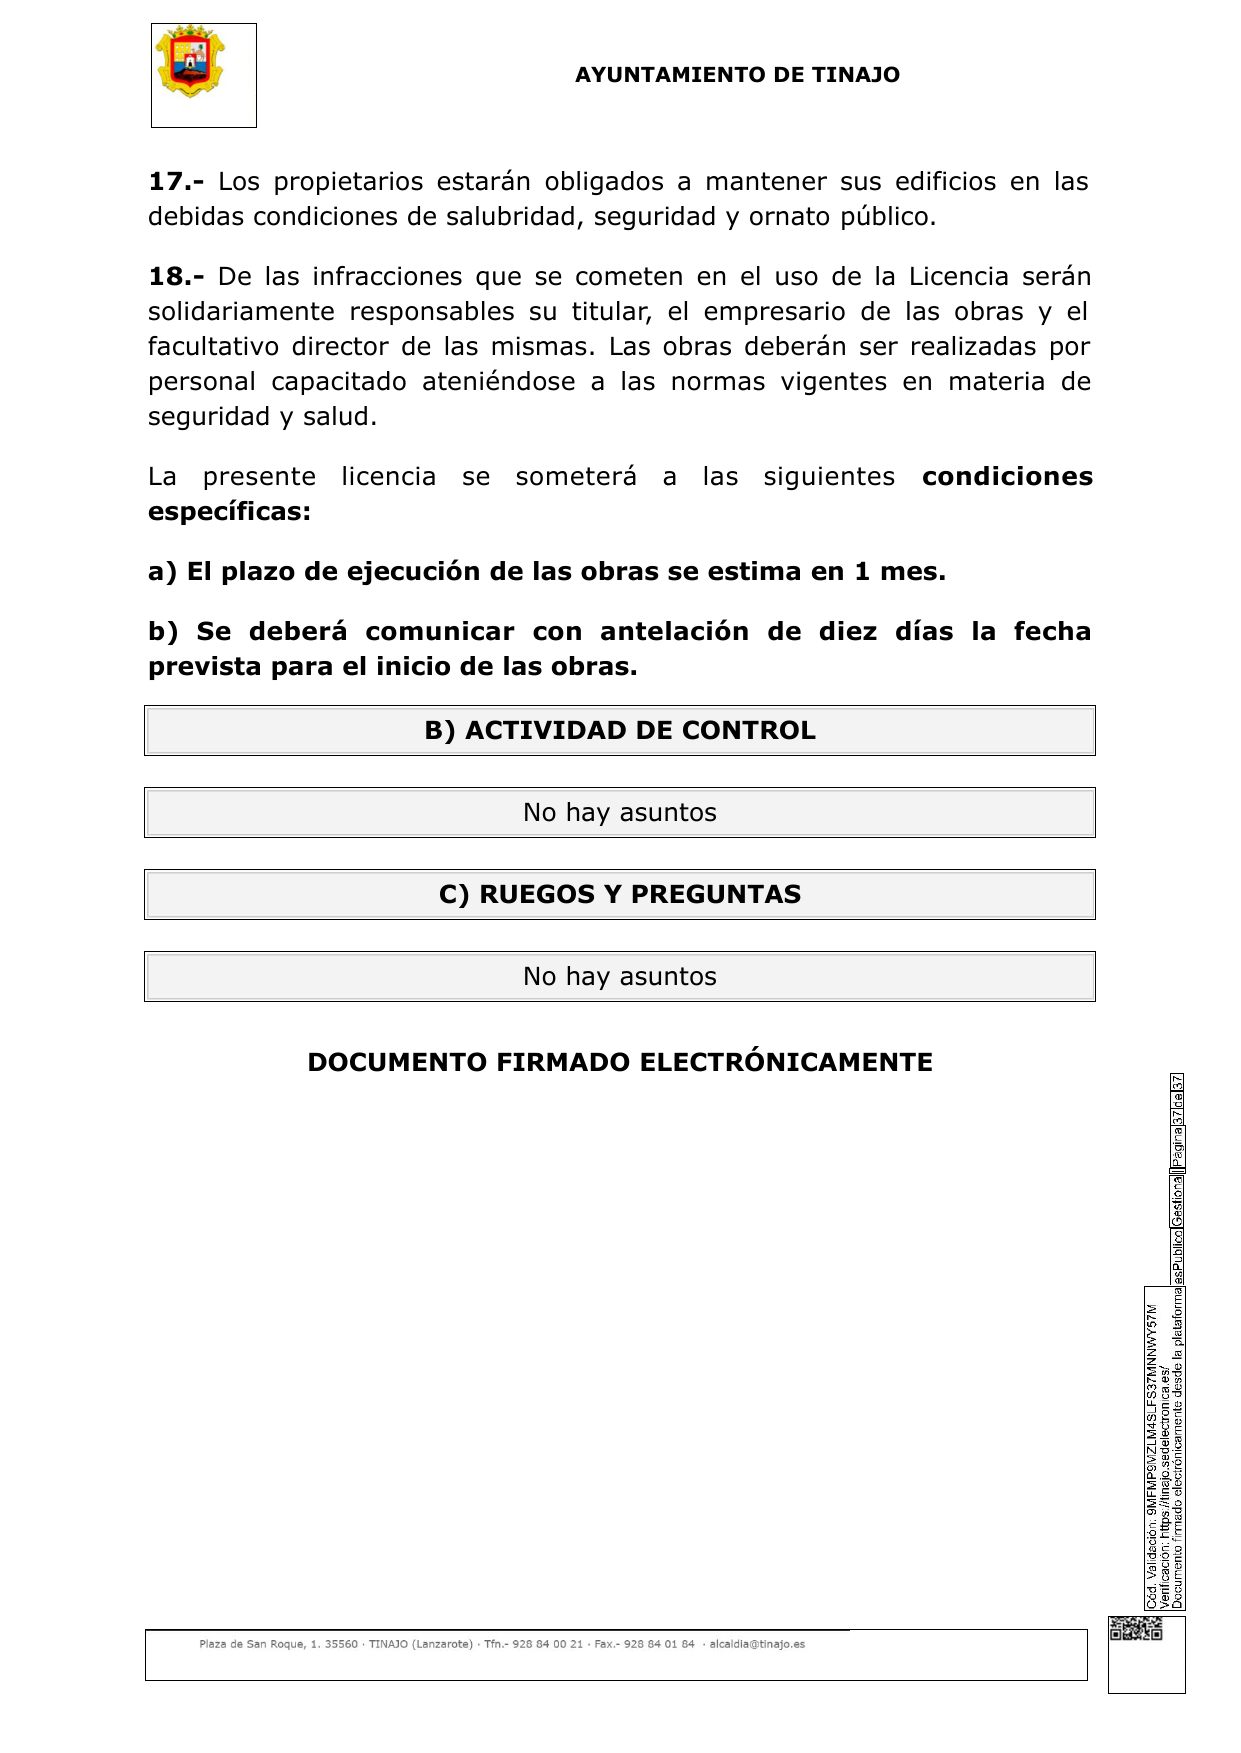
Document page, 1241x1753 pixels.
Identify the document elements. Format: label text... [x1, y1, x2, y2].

text No hay asuntos [523, 797, 841, 828]
text debidas condiciones de salubridad, seguridad y ornato público. [148, 201, 963, 231]
text seguridad y salud. [148, 401, 1117, 431]
picture [1145, 1287, 1185, 1610]
text B) ACTIVIDAD DE CONTROL [424, 716, 841, 746]
picture [1170, 1176, 1183, 1227]
text facultativo director de las mismas. Las obras deberán ser realizadas por [148, 331, 1117, 361]
text DOCUMENTO FIRMADO ELECTRÓNICAMENTE [307, 1047, 958, 1077]
picture [1171, 1092, 1183, 1108]
picture [1109, 1617, 1185, 1693]
text 1 [148, 166, 166, 196]
picture [1170, 1169, 1185, 1173]
picture [1171, 1126, 1185, 1167]
picture [145, 952, 1095, 1001]
text 7.- Los propietarios estarán obligados a mantener sus edificios en las [166, 166, 1116, 196]
picture [1144, 1229, 1186, 1286]
text solidariamente responsables su titular, el empresario de las obras y el [148, 296, 1117, 326]
picture [146, 1630, 1087, 1680]
text C) RUEGOS Y PREGUNTAS [439, 879, 826, 909]
picture [1171, 1109, 1183, 1125]
text AYUNTAMIENTO DE TINAJO [575, 62, 926, 88]
picture [145, 870, 1095, 919]
text prevista para el inicio de las obras. [148, 651, 1117, 681]
text La presente licencia se someterá a las siguientes condiciones [148, 461, 1117, 491]
picture [145, 788, 1095, 837]
picture [1171, 1074, 1183, 1090]
text personal capacitado ateniéndose a las normas vigentes en materia de [148, 366, 1117, 396]
text b) Se deberá comunicar con antelación de diez días la fecha [148, 616, 1117, 646]
text 8.- De las infracciones que se cometen en el uso de la Licencia serán [166, 261, 1116, 291]
text a) El plazo de ejecución de las obras se estima en 1 mes. [148, 556, 972, 586]
text específicas: [148, 496, 1117, 526]
text No hay asuntos [523, 961, 826, 991]
text 1 [148, 261, 166, 291]
picture [145, 706, 1095, 755]
picture [152, 24, 256, 127]
